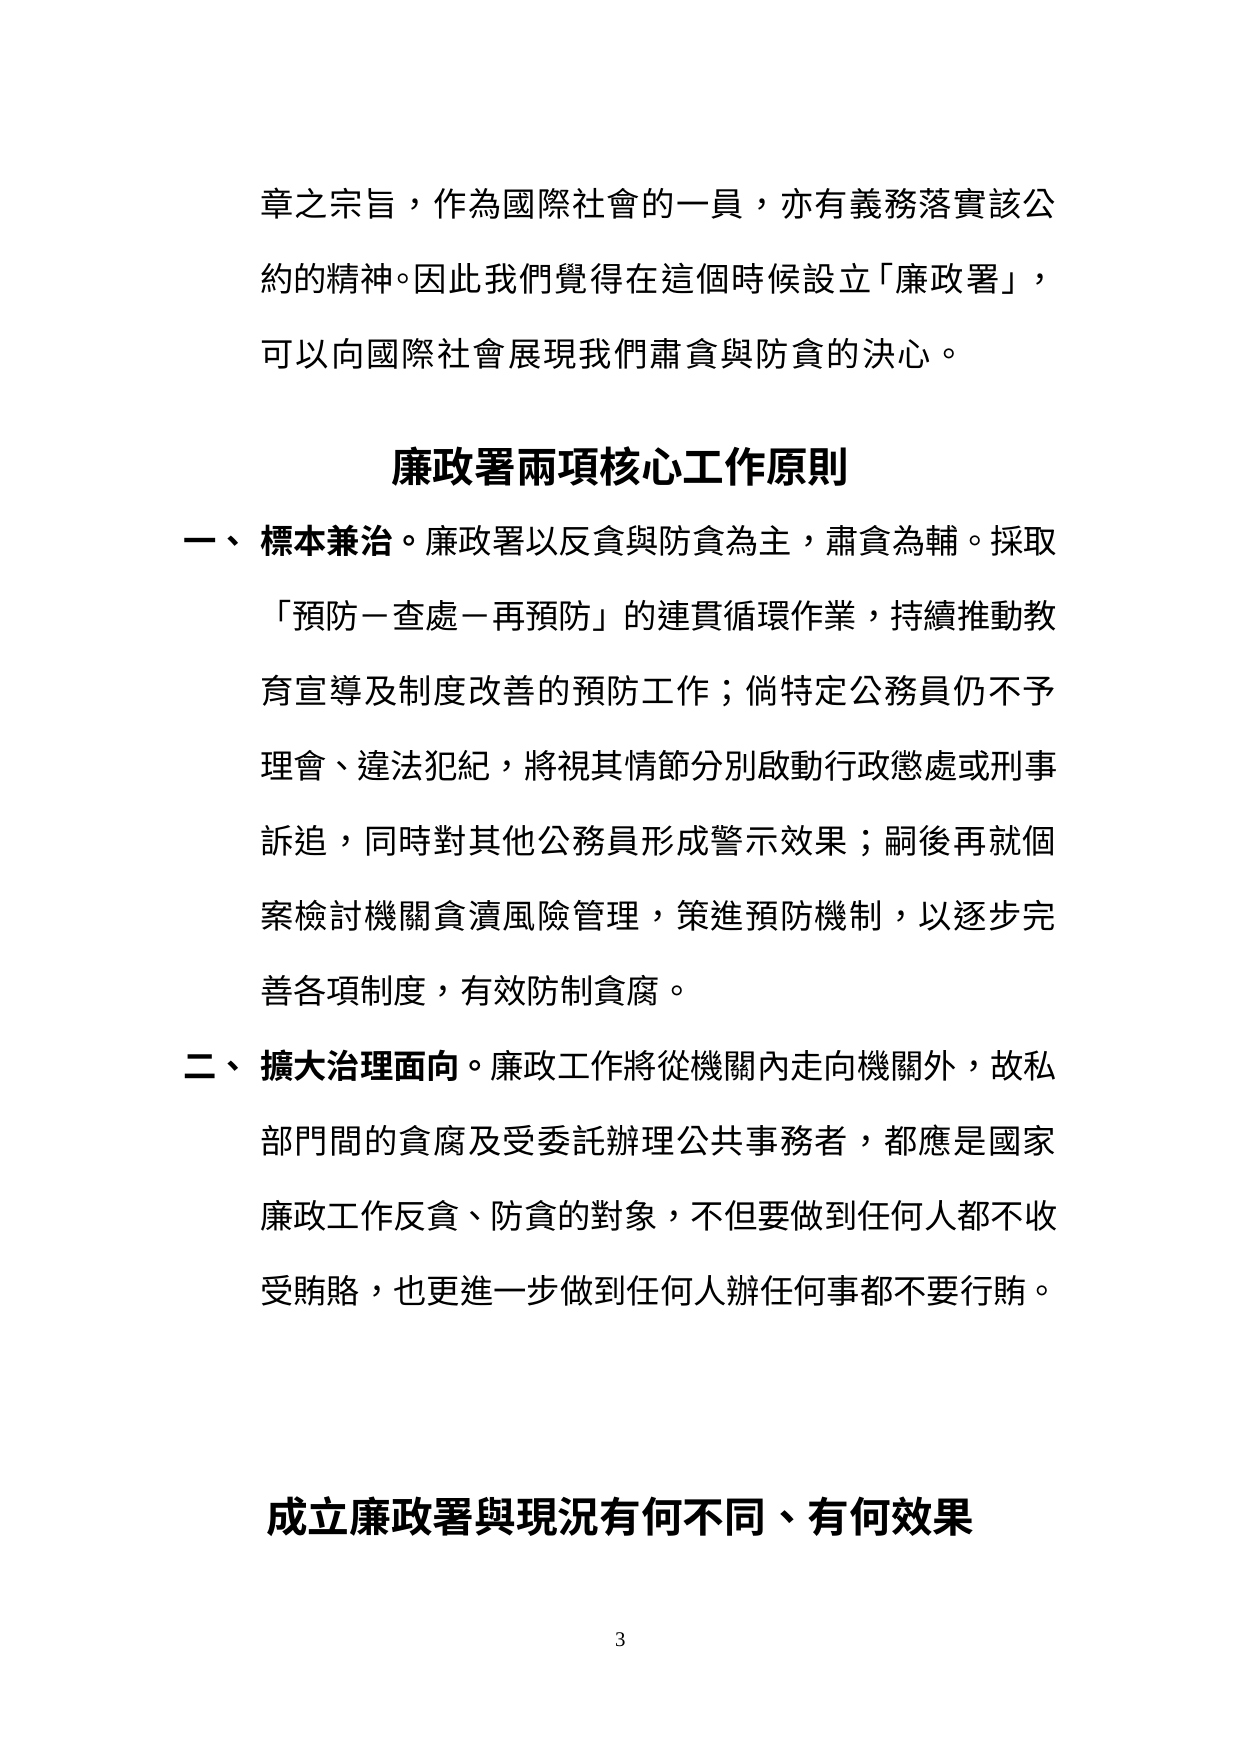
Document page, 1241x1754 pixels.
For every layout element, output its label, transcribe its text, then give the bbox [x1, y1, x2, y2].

text 成立廉政署與現況有何不同、有何效果 [183, 1477, 1057, 1552]
list 章之宗旨，作為國際社會的一員，亦有義務落實該公約的精神。因此我們覺得在這個時候設立「廉政署」，可以向國際社會展現我們肅貪與防貪的決心。 [183, 164, 1057, 389]
list 擴大治理面向。廉政工作將從機關內走向機關外，故私部門間的貪腐及受委託辦理公共事務者，都應是國家廉政工作反貪、防貪的對象，不但要做到任何人都不收受賄賂，也更進一步做到任何人辦任何事都不要行賄。 [183, 1027, 1057, 1327]
list 標本兼治。廉政署以反貪與防貪為主，肅貪為輔。採取「預防－查處－再預防」的連貫循環作業，持續推動教育宣導及制度改善的預防工作；倘特定公務員仍不予理會、違法犯紀，將視其情節分別啟動行政懲處或刑事訴追，同時對其他公務員形成警示效果；嗣後再就個案檢討機關貪瀆風險管理，策進預防機制，以逐步完善各項制度，有效防制貪腐。 [183, 502, 1057, 1027]
text 廉政署兩項核心工作原則 [183, 427, 1057, 502]
